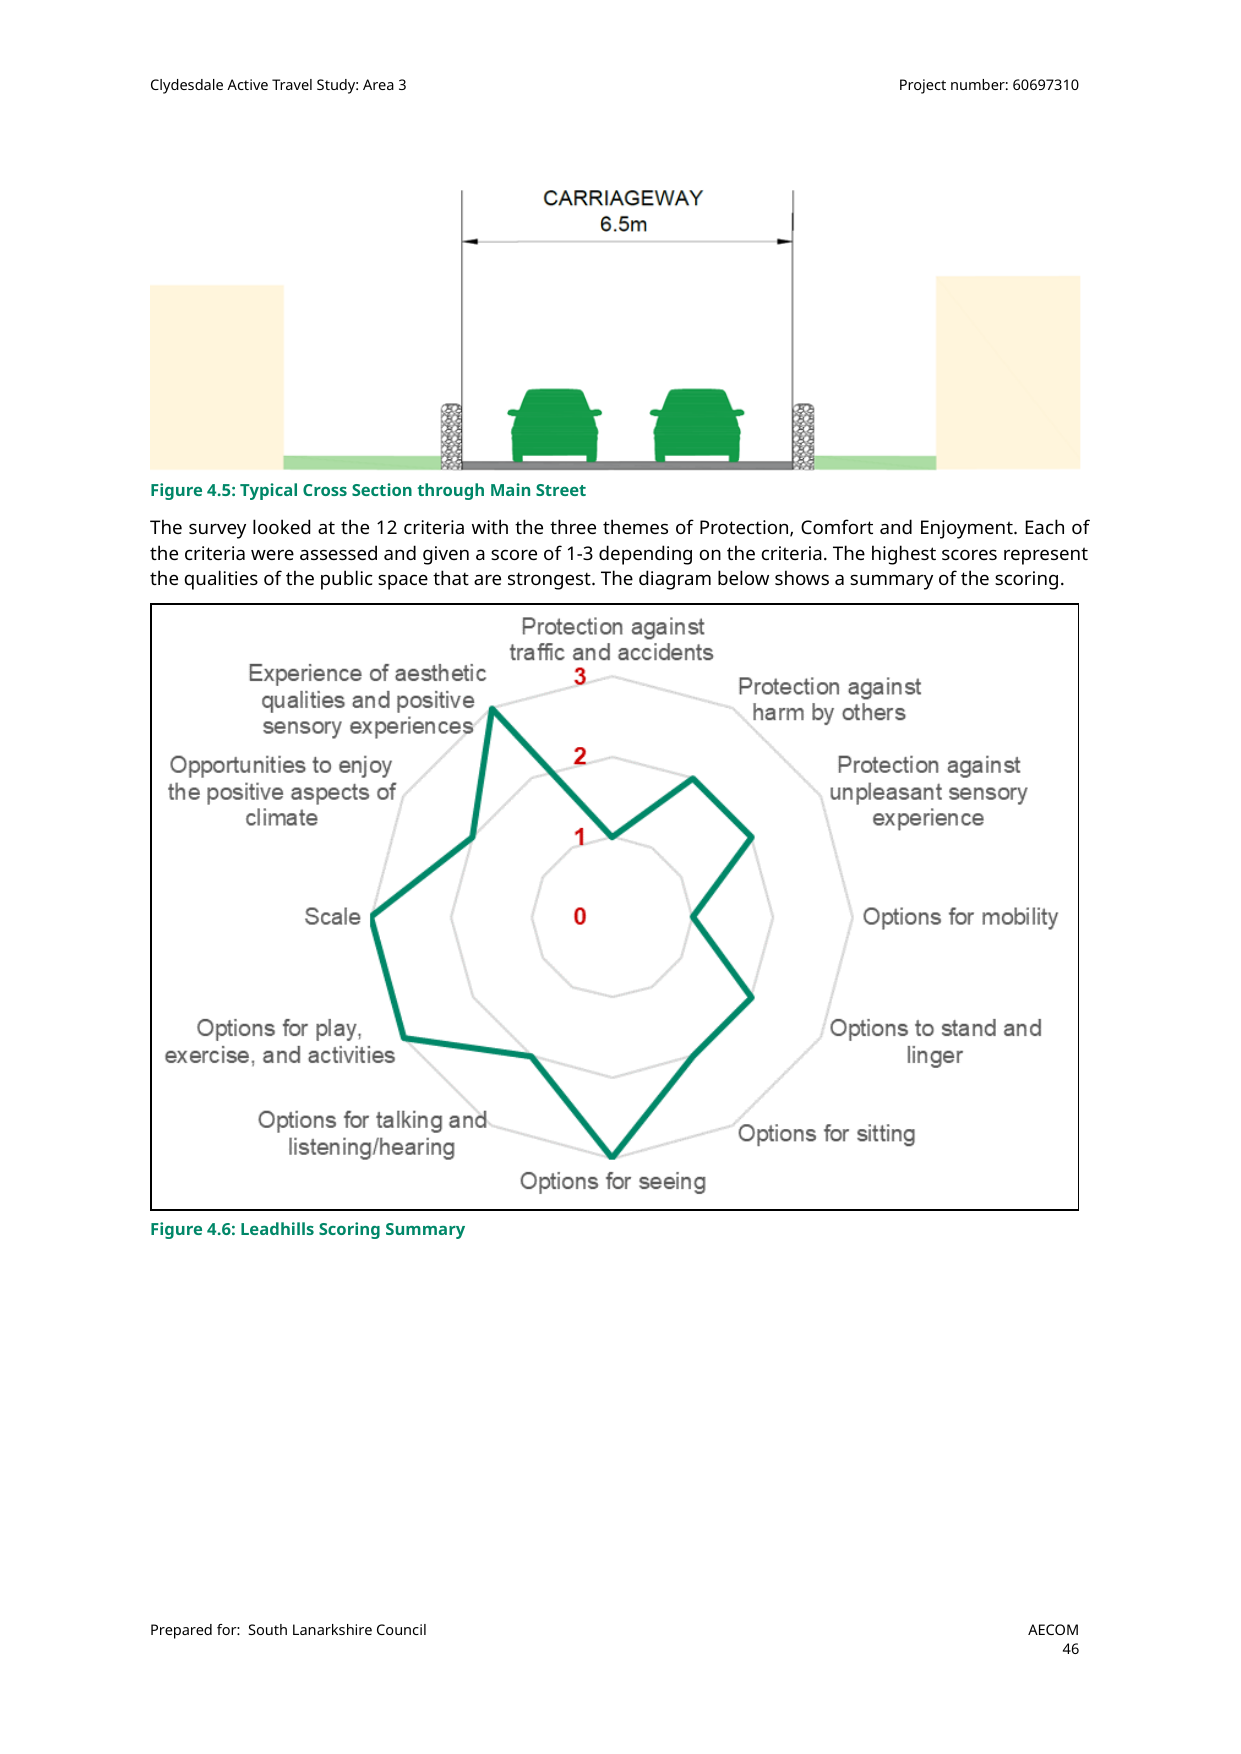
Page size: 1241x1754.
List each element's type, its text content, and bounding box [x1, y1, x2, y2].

text The survey looked at the 12 criteria with the three themes of Protection, Comfort and Enjoyment. Each of the criteria were assessed and given a score of 1-3 depending on the criteria. The highest scores represent the qualities of the public space that are strongest. The diagram below shows a summary of the scoring. [150, 514, 1090, 591]
text Figure 4.6: Leadhills Scoring Summary [150, 1215, 1090, 1240]
text Figure 4.5: Typical Cross Section through Main Street [150, 477, 1090, 502]
